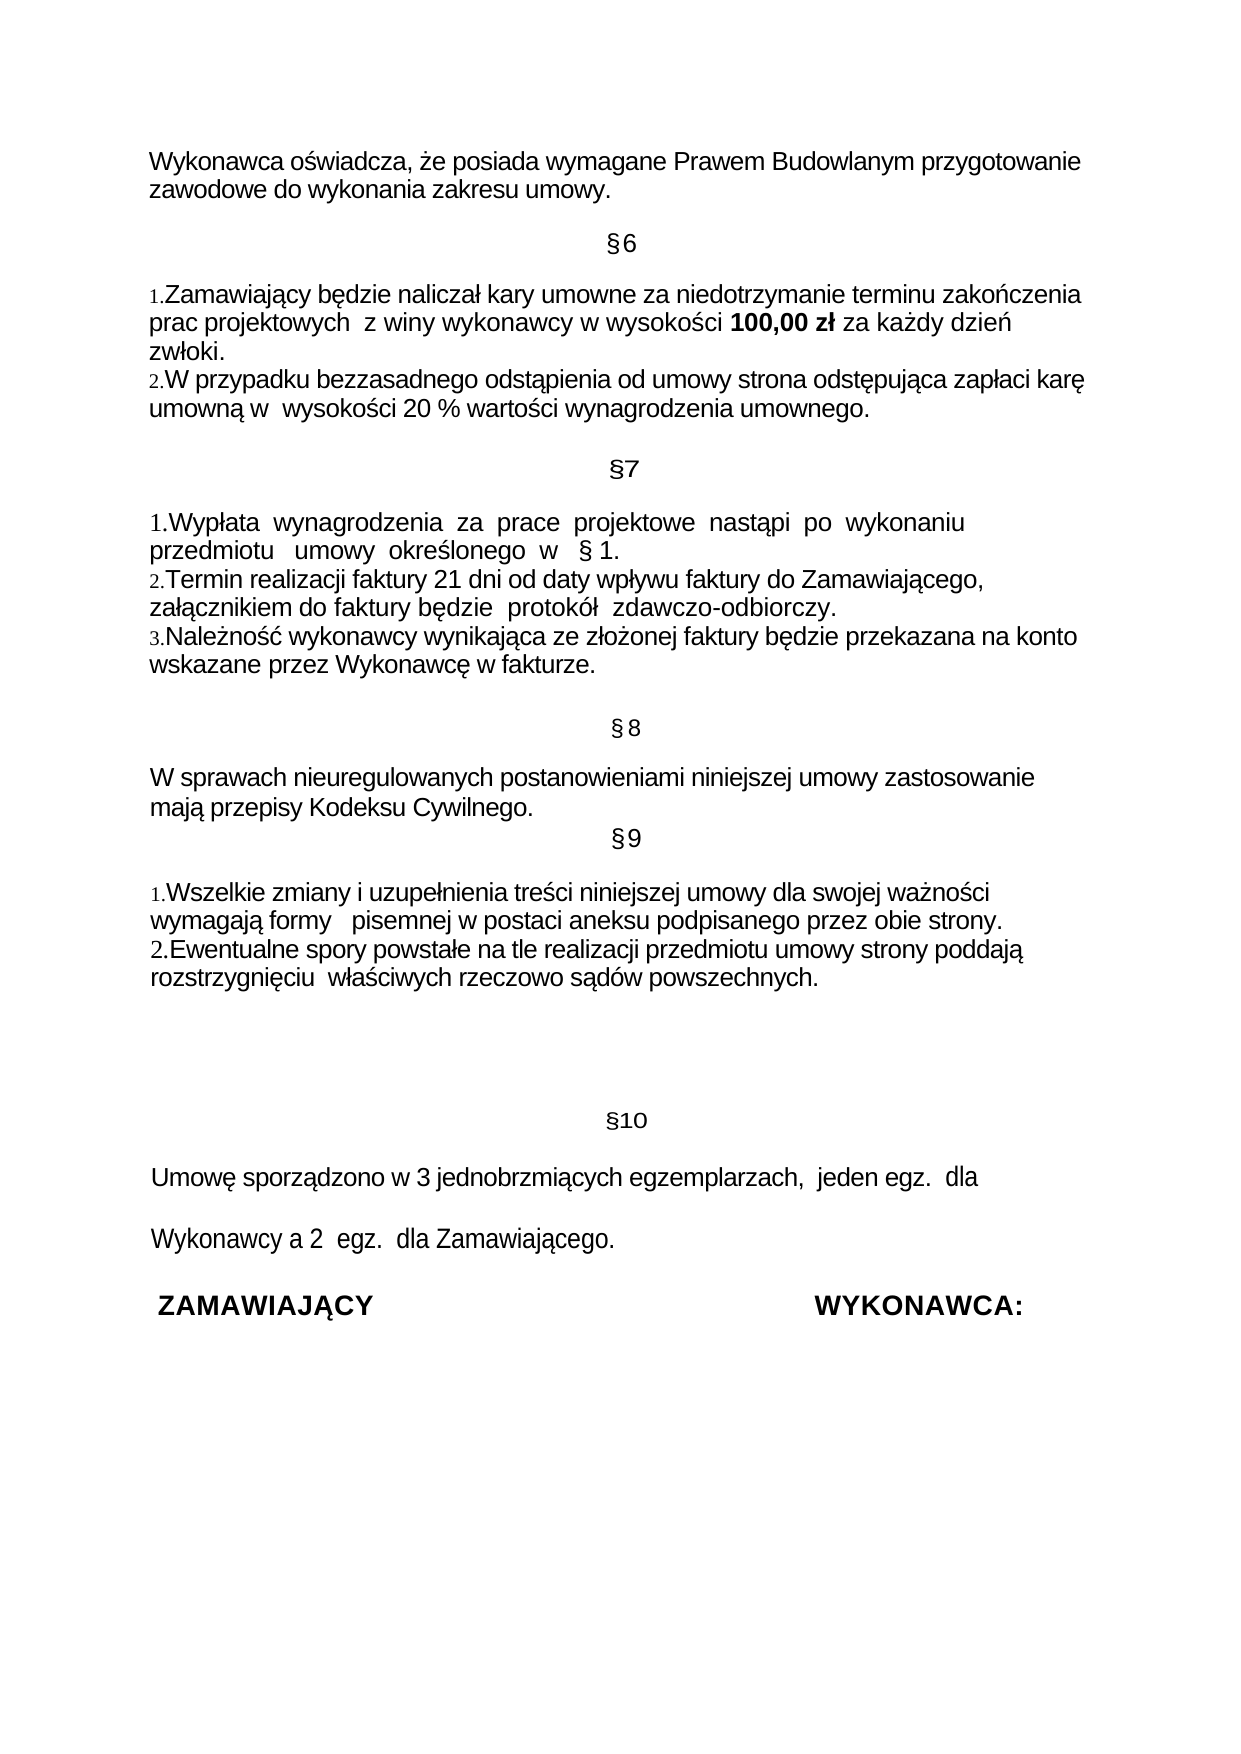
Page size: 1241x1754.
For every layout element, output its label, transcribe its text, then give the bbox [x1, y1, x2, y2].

text §8 [159, 714, 1092, 741]
text §7 [157, 455, 1092, 482]
list W przypadku bezzasadnego odstąpienia od umowy strona odstępująca zapłaci karę umowną w wysokości 20 % wartości wynagrodzenia umownego. [149, 366, 1092, 423]
list Wypłata wynagrodzenia za prace projektowe nastąpi po wykonaniu przedmiotu umowy określonego w § 1. [149, 508, 1092, 565]
list Ewentualne spory powstałe na tle realizacji przedmiotu umowy strony poddają rozstrzygnięciu właściwych rzeczowo sądów powszechnych. [150, 935, 1092, 992]
list Termin realizacji faktury 21 dni od daty wpływu faktury do Zamawiającego, załącznikiem do faktury będzie protokół zdawczo-odbiorczy. [149, 565, 1092, 622]
text §6 [149, 230, 1092, 258]
list Zamawiający będzie naliczał kary umowne za niedotrzymanie terminu zakończenia prac projektowych z winy wykonawcy w wysokości 100,00 zł za każdy dzień zwłoki. [149, 280, 1092, 366]
text Wykonawca oświadcza, że posiada wymagane Prawem Budowlanym przygotowanie zawodowe do wykonania zakresu umowy. [149, 148, 1092, 205]
text §10 [161, 1108, 1092, 1133]
text Umowę sporządzono w 3 jednobrzmiących egzemplarzach, jeden egz. dla Wykonawcy a 2 egz. dla Zamawiającego. [151, 1136, 1044, 1261]
list Należność wykonawcy wynikająca ze złożonej faktury będzie przekazana na konto wskazane przez Wykonawcę w fakturze. [149, 622, 1092, 679]
list Wszelkie zmiany i uzupełnienia treści niniejszej umowy dla swojej ważności wymagają formy pisemnej w postaci aneksu podpisanego przez obie strony. [150, 878, 1092, 935]
text W sprawach nieuregulowanych postanowieniami niniejszej umowy zastosowanie mają przepisy Kodeksu Cywilnego. [149, 763, 1092, 822]
text ZAMAWIAJĄCY WYKONAWCA: [151, 1265, 1044, 1327]
text §9 [159, 824, 1092, 853]
